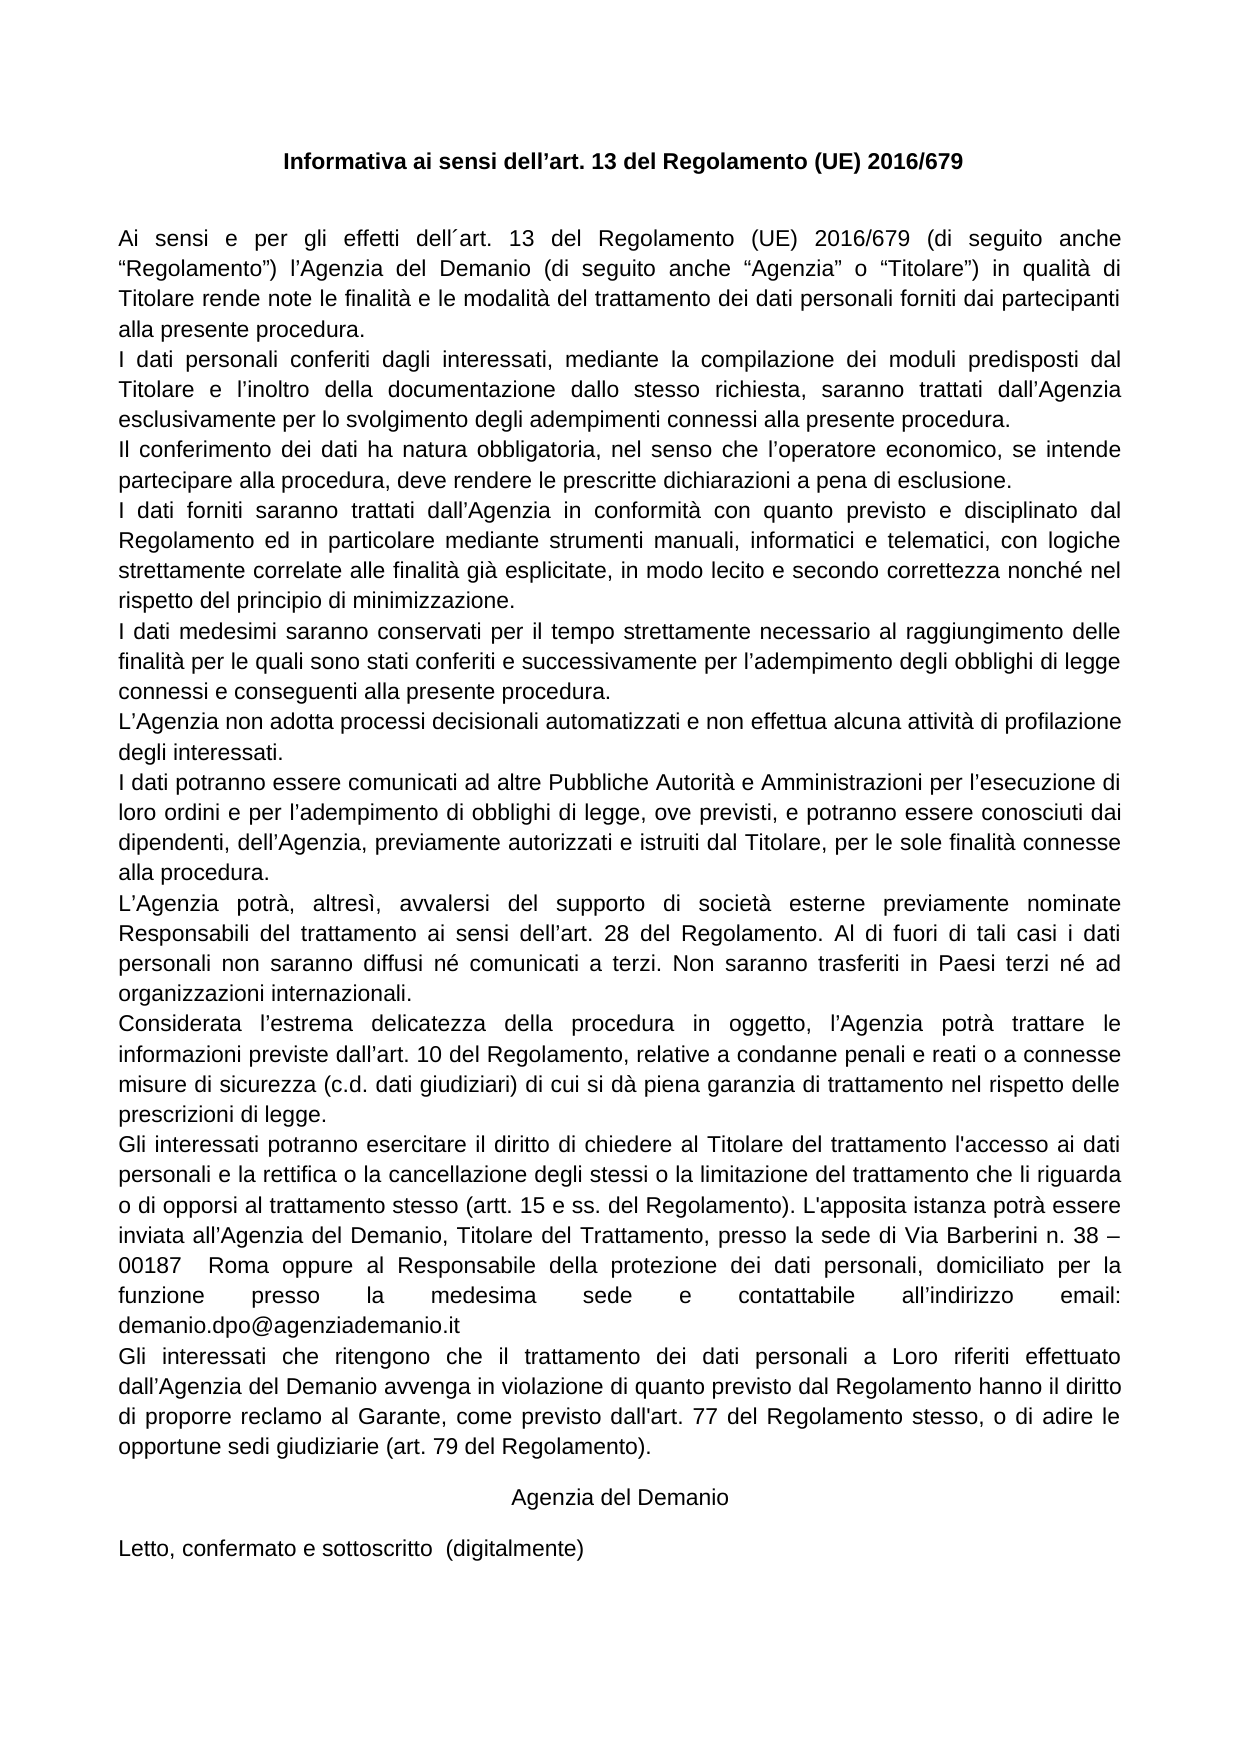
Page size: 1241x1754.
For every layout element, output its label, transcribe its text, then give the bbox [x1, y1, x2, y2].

text Considerata l’estrema delicatezza della procedura in oggetto, l’Agenzia potrà trattare le informazioni previste dall’art. 10 del Regolamento, relative a condanne penali e reati o a connesse misure di sicurezza (c.d. dati giudiziari) di cui si dà piena garanzia di trattamento nel rispetto delle prescrizioni di legge. [118, 1010, 1122, 1127]
text I dati personali conferiti dagli interessati, mediante la compilazione dei moduli predisposti dal Titolare e l’inoltro della documentazione dallo stesso richiesta, saranno trattati dall’Agenzia esclusivamente per lo svolgimento degli adempimenti connessi alla presente procedura. [118, 346, 1122, 433]
text Gli interessati che ritengono che il trattamento dei dati personali a Loro riferiti effettuato dall’Agenzia del Demanio avvenga in violazione di quanto previsto dal Regolamento hanno il diritto di proporre reclamo al Garante, come previsto dall'art. 77 del Regolamento stesso, o di adire le opportune sedi giudiziarie (art. 79 del Regolamento). [118, 1343, 1122, 1460]
text L’Agenzia potrà, altresì, avvalersi del supporto di società esterne previamente nominate Responsabili del trattamento ai sensi dell’art. 28 del Regolamento. Al di fuori di tali casi i dati personali non saranno diffusi né comunicati a terzi. Non saranno trasferiti in Paesi terzi né ad organizzazioni internazionali. [118, 889, 1122, 1007]
text Informativa ai sensi dell’art. 13 del Regolamento (UE) 2016/679 [118, 148, 1122, 174]
text Il conferimento dei dati ha natura obbligatoria, nel senso che l’operatore economico, se intende partecipare alla procedura, deve rendere le prescritte dichiarazioni a pena di esclusione. [118, 436, 1122, 493]
text Agenzia del Demanio [118, 1484, 1122, 1511]
text I dati medesimi saranno conservati per il tempo strettamente necessario al raggiungimento delle finalità per le quali sono stati conferiti e successivamente per l’adempimento degli obblighi di legge connessi e conseguenti alla presente procedura. [118, 618, 1122, 704]
text I dati forniti saranno trattati dall’Agenzia in conformità con quanto previsto e disciplinato dal Regolamento ed in particolare mediante strumenti manuali, informatici e telematici, con logiche strettamente correlate alle finalità già esplicitate, in modo lecito e secondo correttezza nonché nel rispetto del principio di minimizzazione. [118, 497, 1122, 614]
text Ai sensi e per gli effetti dell´art. 13 del Regolamento (UE) 2016/679 (di seguito anche “Regolamento”) l’Agenzia del Demanio (di seguito anche “Agenzia” o “Titolare”) in qualità di Titolare rende note le finalità e le modalità del trattamento dei dati personali forniti dai partecipanti alla presente procedura. [118, 225, 1122, 342]
text Gli interessati potranno esercitare il diritto di chiedere al Titolare del trattamento l'accesso ai dati personali e la rettifica o la cancellazione degli stessi o la limitazione del trattamento che li riguarda o di opporsi al trattamento stesso (artt. 15 e ss. del Regolamento). L'apposita istanza potrà essere inviata all’Agenzia del Demanio, Titolare del Trattamento, presso la sede di Via Barberini n. 38 – 00187 Roma oppure al Responsabile della protezione dei dati personali, domiciliato per la funzione presso la medesima sede e contattabile all’indirizzo email: demanio.dpo@agenziademanio.it [118, 1131, 1122, 1339]
text Letto, confermato e sottoscritto (digitalmente) [118, 1535, 1122, 1562]
text L’Agenzia non adotta processi decisionali automatizzati e non effettua alcuna attività di profilazione degli interessati. [118, 708, 1122, 765]
text I dati potranno essere comunicati ad altre Pubbliche Autorità e Amministrazioni per l’esecuzione di loro ordini e per l’adempimento di obblighi di legge, ove previsti, e potranno essere conosciuti dai dipendenti, dell’Agenzia, previamente autorizzati e istruiti dal Titolare, per le sole finalità connesse alla procedura. [118, 769, 1122, 886]
